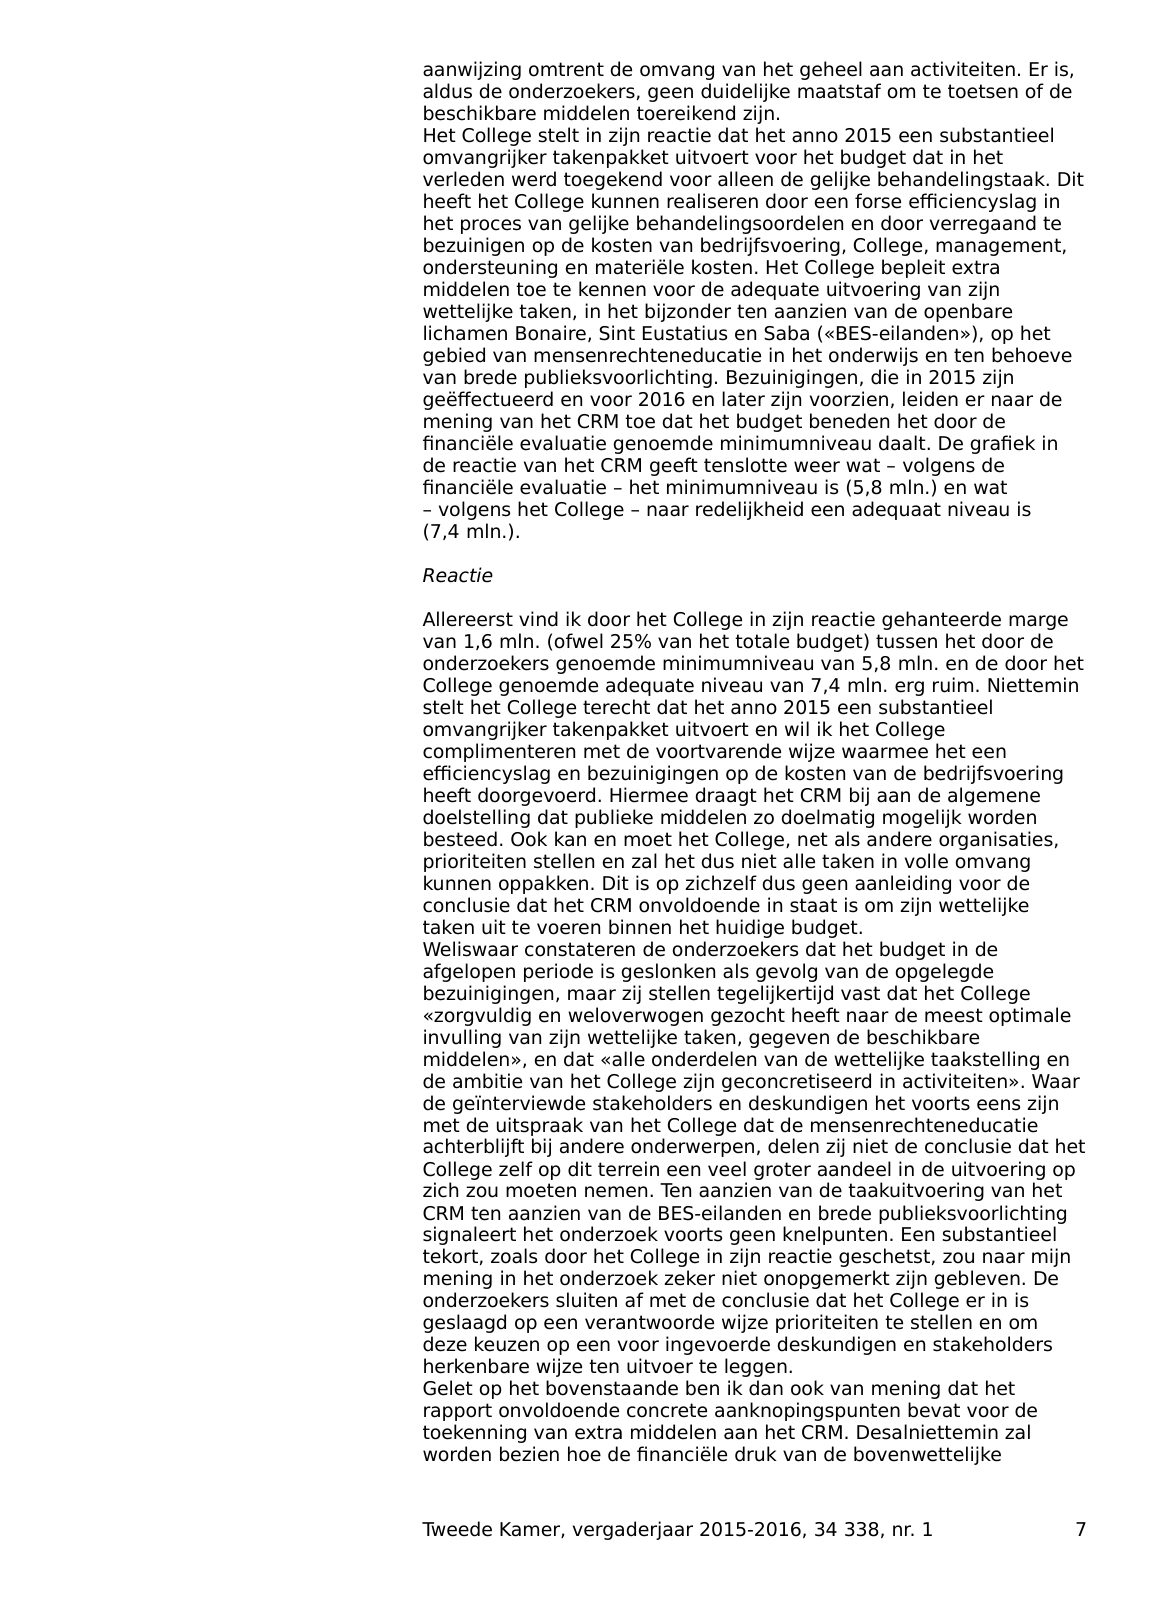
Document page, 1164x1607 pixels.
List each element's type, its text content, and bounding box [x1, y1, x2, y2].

text Weliswaar constateren de onderzoekers dat het budget in de afgelopen periode is geslonken als gevolg van de opgelegde bezuinigingen, maar zij stellen tegelijkertijd vast dat het College «zorgvuldig en weloverwogen gezocht heeft naar de meest optimale invulling van zijn wettelijke taken, gegeven de beschikbare middelen», en dat «alle onderdelen van de wettelijke taakstelling en de ambitie van het College zijn geconcretiseerd in activiteiten». Waar de geïnterviewde stakeholders en deskundigen het voorts eens zijn met de uitspraak van het College dat de mensenrechteneducatie achterblijft bij andere onderwerpen, delen zij niet de conclusie dat het College zelf op dit terrein een veel groter aandeel in de uitvoering op zich zou moeten nemen. Ten aanzien van de taakuitvoering van het CRM ten aanzien van de BES-eilanden en brede publieksvoorlichting signaleert het onderzoek voorts geen knelpunten. Een substantieel tekort, zoals door het College in zijn reactie geschetst, zou naar mijn mening in het onderzoek zeker niet onopgemerkt zijn gebleven. De onderzoekers sluiten af met de conclusie dat het College er in is geslaagd op een verantwoorde wijze prioriteiten te stellen en om deze keuzen op een voor ingevoerde deskundigen en stakeholders herkenbare wijze ten uitvoer te leggen. [422, 939, 1087, 1378]
text aanwijzing omtrent de omvang van het geheel aan activiteiten. Er is, aldus de onderzoekers, geen duidelijke maatstaf om te toetsen of de beschikbare middelen toereikend zijn. [422, 59, 1087, 125]
subtitle Reactie [422, 565, 1087, 587]
text Allereerst vind ik door het College in zijn reactie gehanteerde marge van 1,6 mln. (ofwel 25% van het totale budget) tussen het door de onderzoekers genoemde minimumniveau van 5,8 mln. en de door het College genoemde adequate niveau van 7,4 mln. erg ruim. Niettemin stelt het College terecht dat het anno 2015 een substantieel omvangrijker takenpakket uitvoert en wil ik het College complimenteren met de voortvarende wijze waarmee het een efficiencyslag en bezuinigingen op de kosten van de bedrijfsvoering heeft doorgevoerd. Hiermee draagt het CRM bij aan de algemene doelstelling dat publieke middelen zo doelmatig mogelijk worden besteed. Ook kan en moet het College, net als andere organisaties, prioriteiten stellen en zal het dus niet alle taken in volle omvang kunnen oppakken. Dit is op zichzelf dus geen aanleiding voor de conclusie dat het CRM onvoldoende in staat is om zijn wettelijke taken uit te voeren binnen het huidige budget. [422, 609, 1087, 939]
text Het College stelt in zijn reactie dat het anno 2015 een substantieel omvangrijker takenpakket uitvoert voor het budget dat in het verleden werd toegekend voor alleen de gelijke behandelingstaak. Dit heeft het College kunnen realiseren door een forse efficiencyslag in het proces van gelijke behandelingsoordelen en door verregaand te bezuinigen op de kosten van bedrijfsvoering, College, management, ondersteuning en materiële kosten. Het College bepleit extra middelen toe te kennen voor de adequate uitvoering van zijn wettelijke taken, in het bijzonder ten aanzien van de openbare lichamen Bonaire, Sint Eustatius en Saba («BES-eilanden»), op het gebied van mensenrechteneducatie in het onderwijs en ten behoeve van brede publieksvoorlichting. Bezuinigingen, die in 2015 zijn geëffectueerd en voor 2016 en later zijn voorzien, leiden er naar de mening van het CRM toe dat het budget beneden het door de financiële evaluatie genoemde minimumniveau daalt. De grafiek in de reactie van het CRM geeft tenslotte weer wat – volgens de financiële evaluatie – het minimumniveau is (5,8 mln.) en wat – volgens het College – naar redelijkheid een adequaat niveau is (7,4 mln.). [422, 125, 1087, 543]
text Gelet op het bovenstaande ben ik dan ook van mening dat het rapport onvoldoende concrete aanknopingspunten bevat voor de toekenning van extra middelen aan het CRM. Desalniettemin zal worden bezien hoe de financiële druk van de bovenwettelijke [422, 1378, 1087, 1466]
